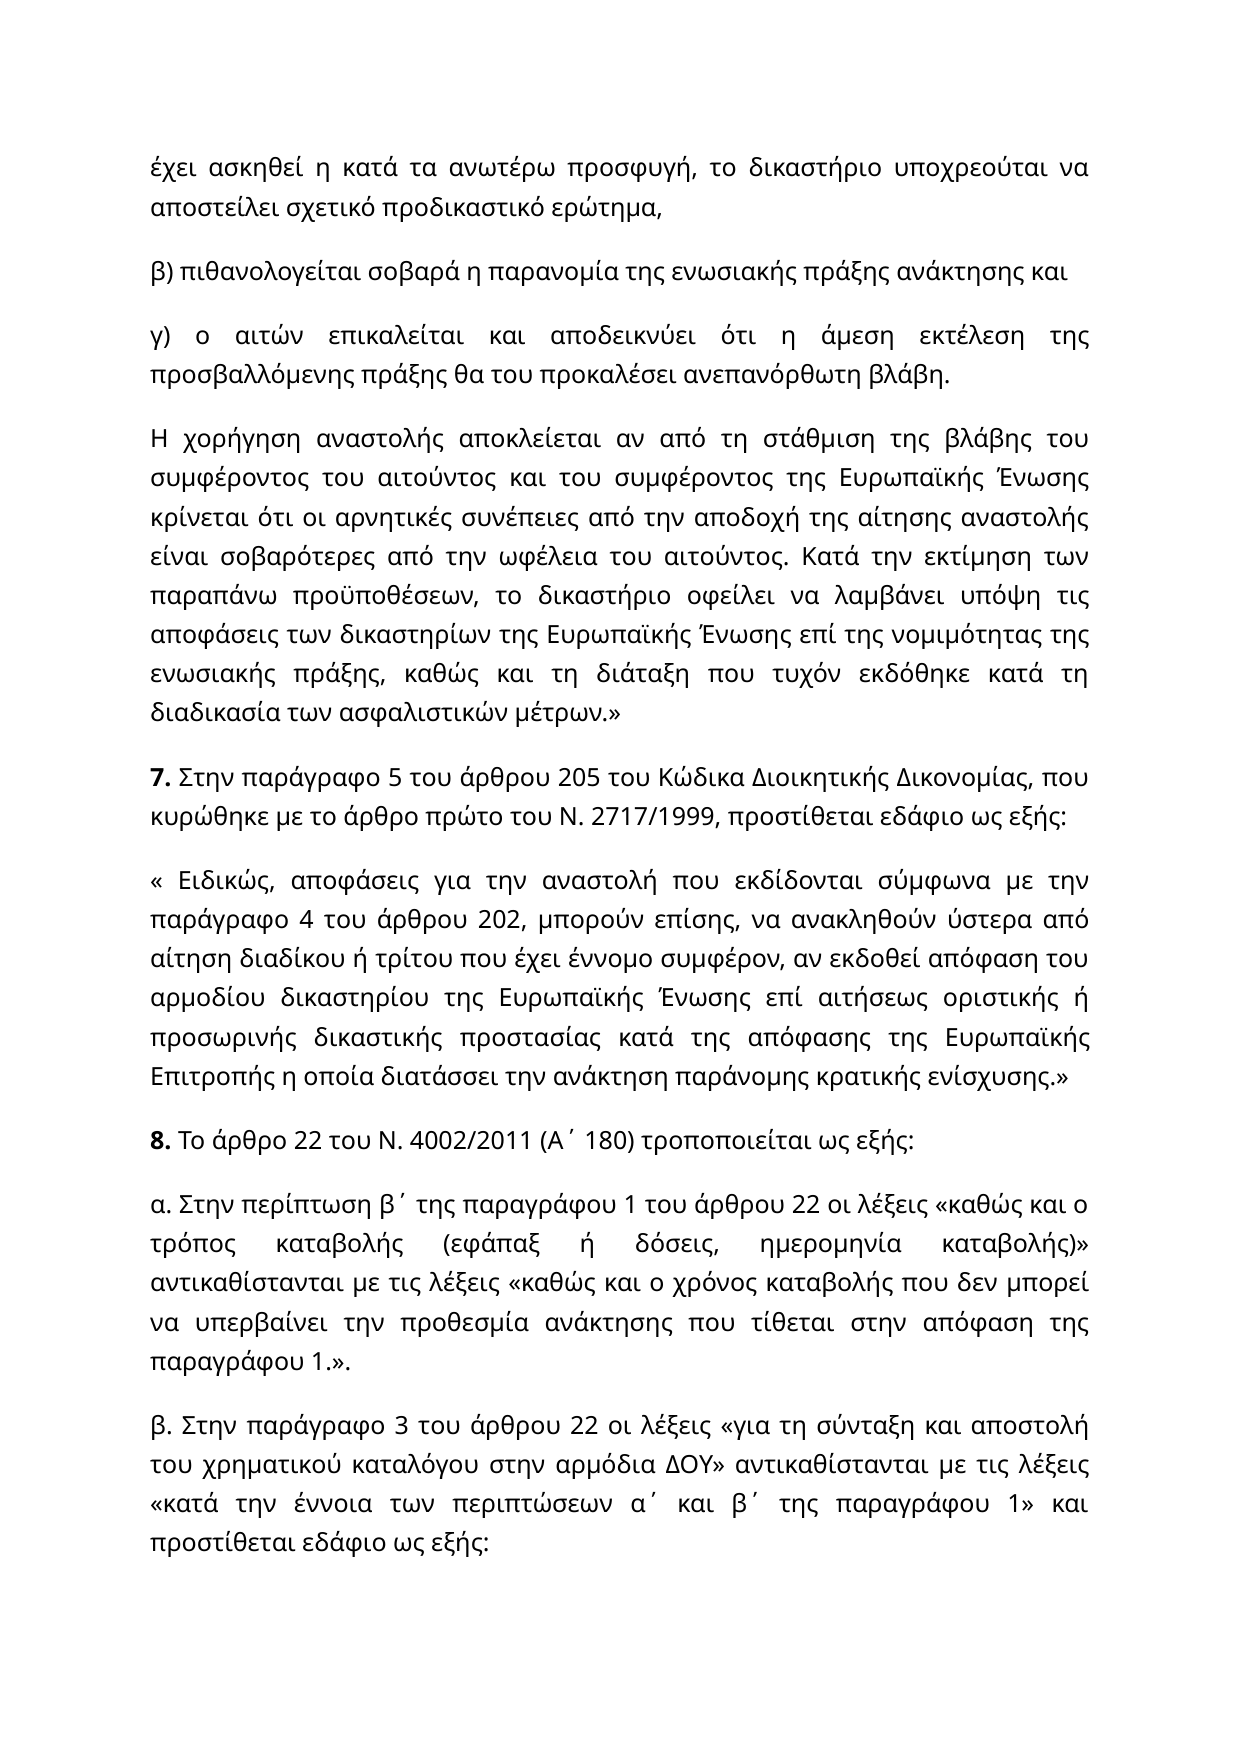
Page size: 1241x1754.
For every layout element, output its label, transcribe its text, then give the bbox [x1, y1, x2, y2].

text 7. Στην παράγραφο 5 του άρθρου 205 του Κώδικα Διοικητικής Δικονομίας, που κυρώθηκε με το άρθρο πρώτο του Ν. 2717/1999, προστίθεται εδάφιο ως εξής: [150, 759, 1090, 832]
text γ) ο αιτών επικαλείται και αποδεικνύει ότι η άμεση εκτέλεση της προσβαλλόμενης πράξης θα του προκαλέσει ανεπανόρθωτη βλάβη. [150, 317, 1090, 391]
text β) πιθανολογείται σοβαρά η παρανομία της ενωσιακής πράξης ανάκτησης και [150, 253, 1090, 287]
text έχει ασκηθεί η κατά τα ανωτέρω προσφυγή, το δικαστήριο υποχρεούται να αποστείλει σχετικό προδικαστικό ερώτημα, [150, 150, 1090, 223]
text α. Στην περίπτωση β΄ της παραγράφου 1 του άρθρου 22 οι λέξεις «καθώς και ο τρόπος καταβολής (εφάπαξ ή δόσεις, ημερομηνία καταβολής)» αντικαθίστανται με τις λέξεις «καθώς και ο χρόνος καταβολής που δεν μπορεί να υπερβαίνει την προθεσμία ανάκτησης που τίθεται στην απόφαση της παραγράφου 1.». [150, 1187, 1090, 1377]
text 8. Το άρθρο 22 του Ν. 4002/2011 (Α΄ 180) τροποποιείται ως εξής: [150, 1122, 1090, 1157]
text « Ειδικώς, αποφάσεις για την αναστολή που εκδίδονται σύμφωνα με την παράγραφο 4 του άρθρου 202, μπορούν επίσης, να ανακληθούν ύστερα από αίτηση διαδίκου ή τρίτου που έχει έννομο συμφέρον, αν εκδοθεί απόφαση του αρμοδίου δικαστηρίου της Ευρωπαϊκής Ένωσης επί αιτήσεως οριστικής ή προσωρινής δικαστικής προστα­σίας κατά της απόφασης της Ευρωπαϊκής Επιτροπής η οποία διατάσσει την ανάκτηση παράνομης κρατικής ενίσχυσης.» [150, 862, 1090, 1092]
text Η χορήγηση αναστολής αποκλείεται αν από τη στάθμιση της βλάβης του συμφέροντος του αιτούντος και του συμφέροντος της Ευρωπαϊκής Ένωσης κρίνεται ότι οι αρνητικές συνέπειες από την αποδοχή της αίτησης αναστολής είναι σοβαρότερες από την ωφέλεια του αιτούντος. Κατά την εκτίμηση των παραπάνω προϋποθέσεων, το δικαστήριο οφείλει να λαμβάνει υπόψη τις αποφάσεις των δικαστηρίων της Ευρωπαϊκής Ένωσης επί της νομιμότητας της ενωσιακής πράξης, καθώς και τη διάταξη που τυχόν εκδόθηκε κατά τη διαδικασία των ασφαλιστικών μέτρων.» [150, 421, 1090, 729]
text β. Στην παράγραφο 3 του άρθρου 22 οι λέξεις «για τη σύνταξη και αποστολή του χρηματικού καταλόγου στην αρμόδια ΔΟΥ» αντικαθίστανται με τις λέξεις «κατά την έννοια των περιπτώσεων α΄ και β΄ της παραγράφου 1» και προστίθεται εδάφιο ως εξής: [150, 1407, 1090, 1559]
